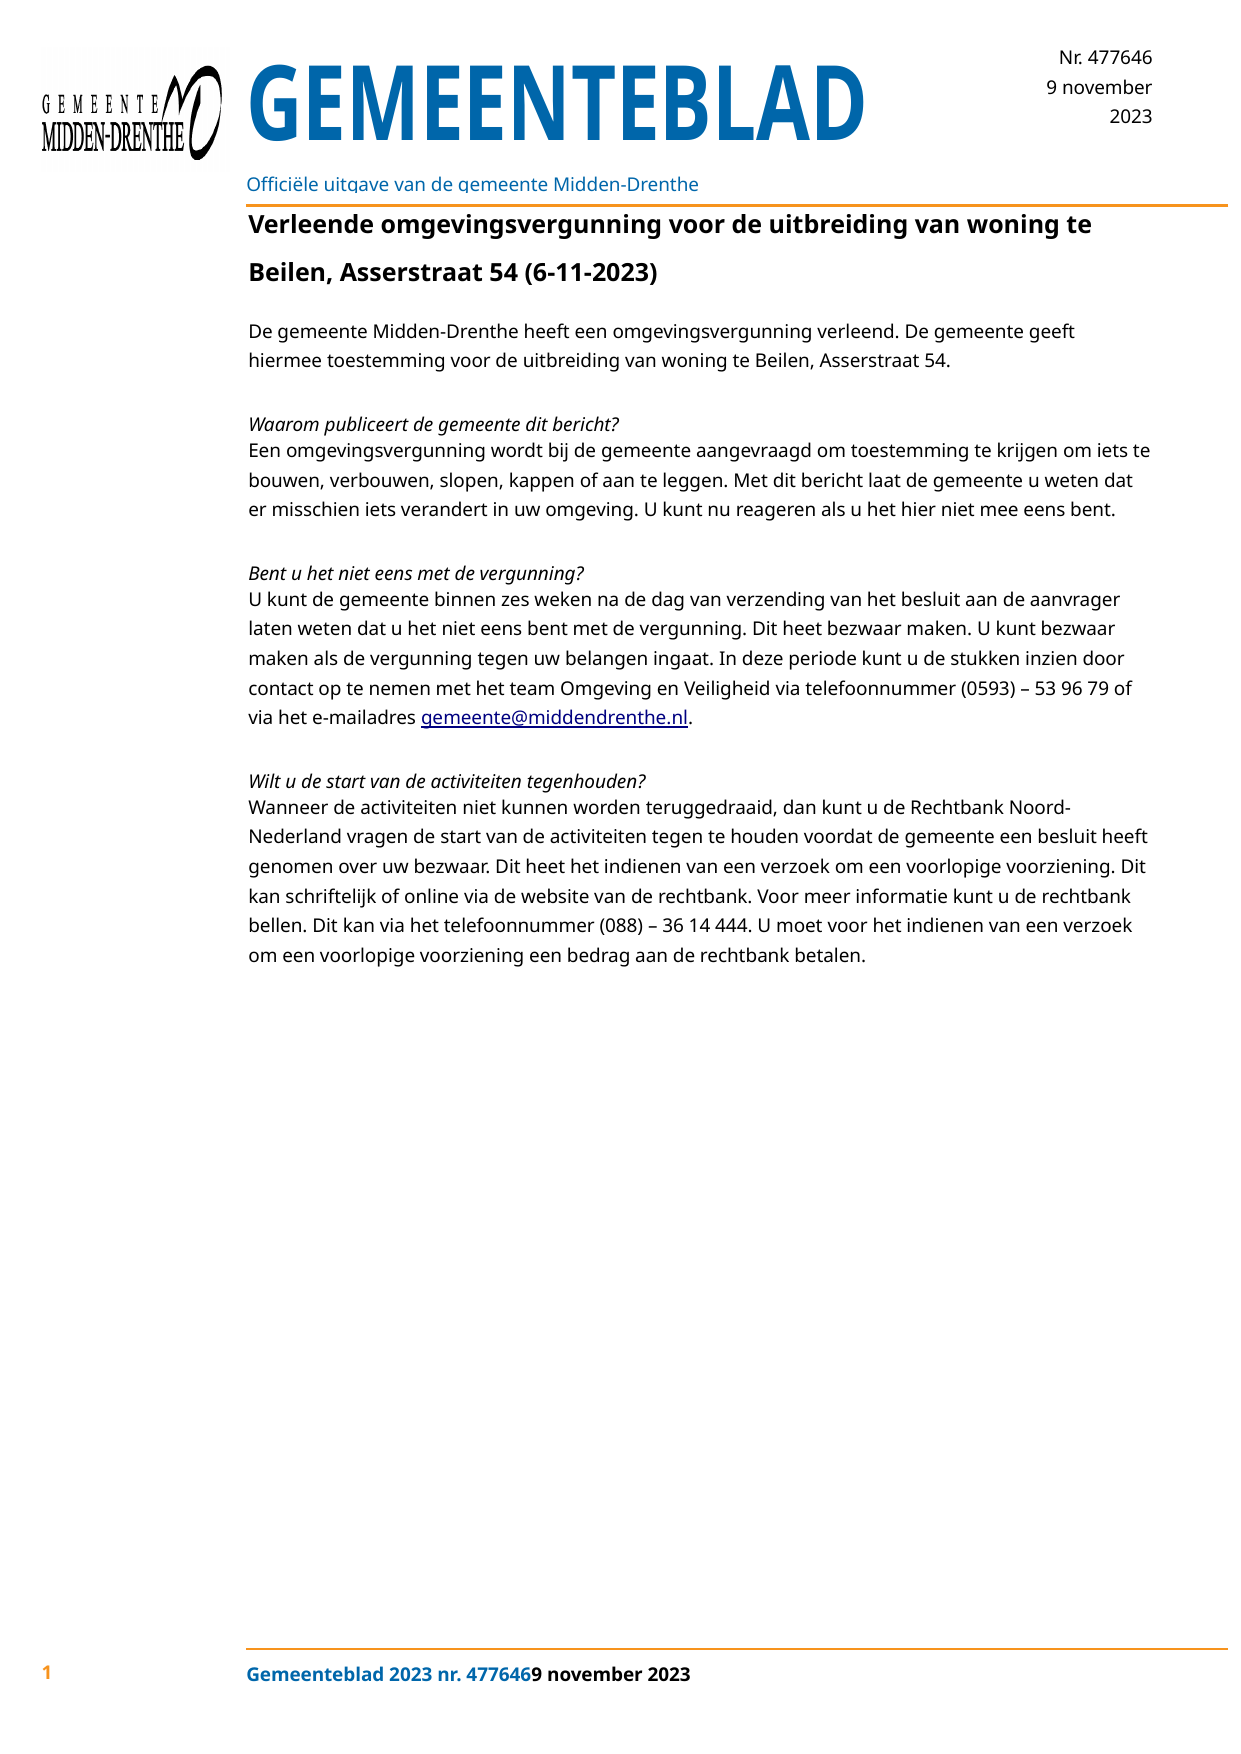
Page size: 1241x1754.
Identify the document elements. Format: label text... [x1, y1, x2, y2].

text U kunt de gemeente binnen zes weken na de dag van verzending van het besluit aan de aanvrager laten weten dat u het niet eens bent met de vergunning. Dit heet bezwaar maken. U kunt bezwaar maken als de vergunning tegen uw belangen ingaat. In deze periode kunt u de stukken inzien door contact op te nemen met het team Omgeving en Veiligheid via telefoonnummer (0593) – 53 96 79 of via het e-mailadres gemeente@middendrenthe.nl. [248, 586, 1152, 730]
text Een omgevingsvergunning wordt bij de gemeente aangevraagd om toestemming te krijgen om iets te bouwen, verbouwen, slopen, kappen of aan te leggen. Met dit bericht laat de gemeente u weten dat er misschien iets verandert in uw omgeving. U kunt nu reageren als u het hier niet mee eens bent. [248, 437, 1152, 522]
text Bent u het niet eens met de vergunning? [248, 560, 1152, 586]
text Verleende omgevingsvergunning voor de uitbreiding van woning te Beilen, Asserstraat 54 (6-11-2023) [248, 207, 1152, 288]
text De gemeente Midden-Drenthe heeft een omgevingsvergunning verleend. De gemeente geeft hiermee toestemming voor de uitbreiding van woning te Beilen, Asserstraat 54. [248, 318, 1152, 373]
text Wilt u de start van de activiteiten tegenhouden? [248, 768, 1152, 794]
text Waarom publiceert de gemeente dit bericht? [248, 411, 1152, 437]
picture [41, 47, 231, 172]
text Wanneer de activiteiten niet kunnen worden teruggedraaid, dan kunt u de Rechtbank Noord-Nederland vragen de start van de activiteiten tegen te houden voordat de gemeente een besluit heeft genomen over uw bezwaar. Dit heet het indienen van een verzoek om een voorlopige voorziening. Dit kan schriftelijk of online via de website van de rechtbank. Voor meer informatie kunt u de rechtbank bellen. Dit kan via het telefoonnummer (088) – 36 14 444. U moet voor het indienen van een verzoek om een voorlopige voorziening een bedrag aan de rechtbank betalen. [248, 794, 1152, 968]
